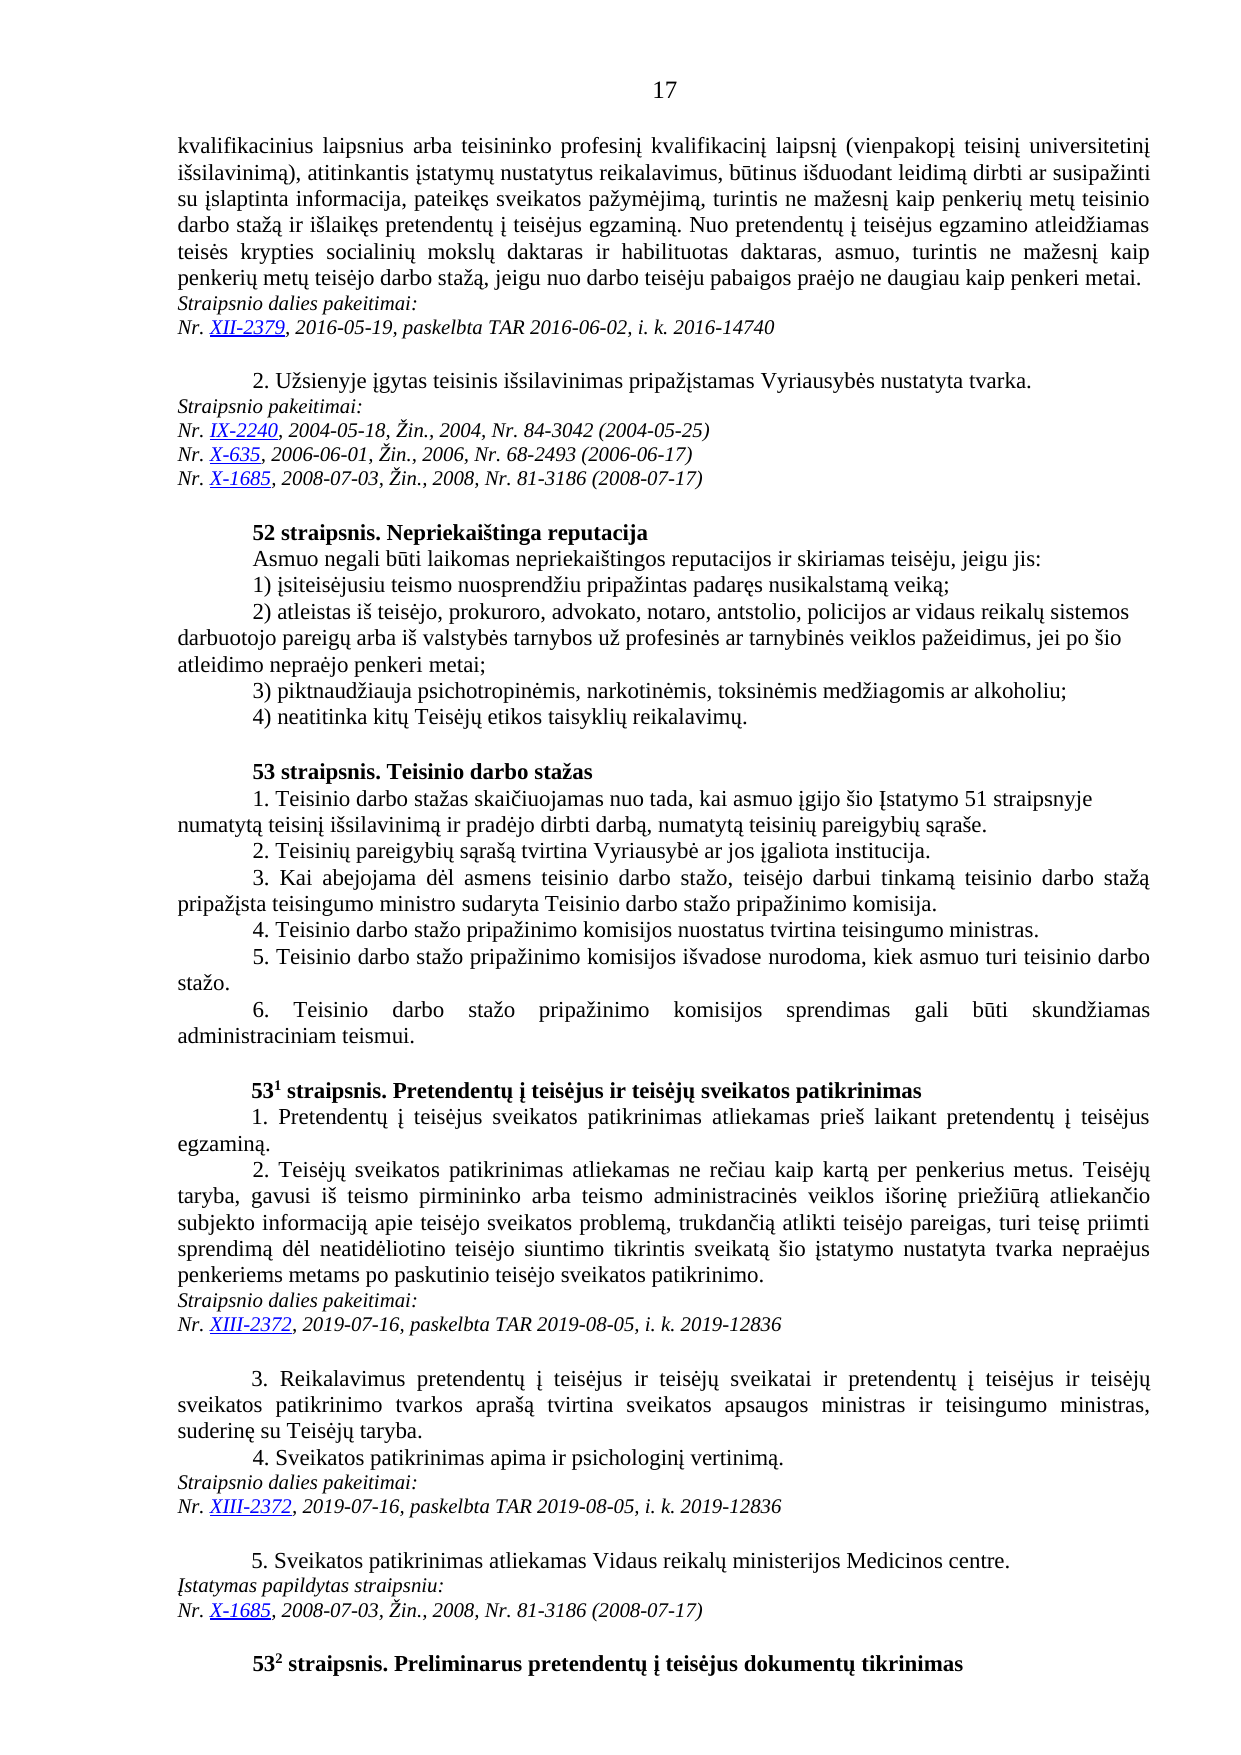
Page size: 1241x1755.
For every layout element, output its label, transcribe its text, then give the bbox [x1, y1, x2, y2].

text Nr. X-1685, 2008-07-03, Žin., 2008, Nr. 81-3186 (2008-07-17) [177, 1597, 1152, 1622]
text 5. Sveikatos patikrinimas atliekamas Vidaus reikalų ministerijos Medicinos centre. [177, 1547, 1152, 1573]
text 2) atleistas iš teisėjo, prokuroro, advokato, notaro, antstolio, policijos ar vidaus reikalų sistemos darbuotojo pareigų arba iš valstybės tarnybos už profesinės ar tarnybinės veiklos pažeidimus, jei po šio atleidimo nepraėjo penkeri metai; [177, 598, 1152, 677]
text Straipsnio dalies pakeitimai: [177, 291, 1152, 315]
text Nr. X-1685, 2008-07-03, Žin., 2008, Nr. 81-3186 (2008-07-17) [177, 466, 1152, 490]
text Straipsnio dalies pakeitimai: [177, 1470, 1152, 1494]
text 53 straipsnis. Teisinio darbo stažas [177, 758, 1152, 785]
text Nr. IX-2240, 2004-05-18, Žin., 2004, Nr. 84-3042 (2004-05-25) [177, 418, 1152, 442]
text Įstatymas papildytas straipsniu: [177, 1573, 1152, 1597]
text 3. Kai abejojama dėl asmens teisinio darbo stažo, teisėjo darbui tinkamą teisinio darbo stažą pripažįsta teisingumo ministro sudaryta Teisinio darbo stažo pripažinimo komisija. [177, 864, 1152, 917]
text Straipsnio pakeitimai: [177, 394, 1152, 418]
text Asmuo negali būti laikomas nepriekaištingos reputacijos ir skiriamas teisėju, jeigu jis: [177, 545, 1152, 572]
text 531 straipsnis. Pretendentų į teisėjus ir teisėjų sveikatos patikrinimas [177, 1077, 1152, 1103]
text 1) įsiteisėjusiu teismo nuosprendžiu pripažintas padaręs nusikalstamą veiką; [177, 572, 1152, 598]
text 2. Užsienyje įgytas teisinis išsilavinimas pripažįstamas Vyriausybės nustatyta tvarka. [177, 367, 1152, 394]
text 1. Pretendentų į teisėjus sveikatos patikrinimas atliekamas prieš laikant pretendentų į teisėjus egzaminą. [177, 1103, 1152, 1156]
text 4. Sveikatos patikrinimas apima ir psichologinį vertinimą. [177, 1444, 1152, 1470]
text Nr. XII-2379, 2016-05-19, paskelbta TAR 2016-06-02, i. k. 2016-14740 [177, 315, 1152, 339]
text 1. Teisinio darbo stažas skaičiuojamas nuo tada, kai asmuo įgijo šio Įstatymo 51 straipsnyje numatytą teisinį išsilavinimą ir pradėjo dirbti darbą, numatytą teisinių pareigybių sąraše. [177, 785, 1152, 837]
text 3) piktnaudžiauja psichotropinėmis, narkotinėmis, toksinėmis medžiagomis ar alkoholiu; [177, 677, 1152, 703]
text Nr. X-635, 2006-06-01, Žin., 2006, Nr. 68-2493 (2006-06-17) [177, 442, 1152, 466]
text 2. Teisėjų sveikatos patikrinimas atliekamas ne rečiau kaip kartą per penkerius metus. Teisėjų taryba, gavusi iš teismo pirmininko arba teismo administracinės veiklos išorinę priežiūrą atliekančio subjekto informaciją apie teisėjo sveikatos problemą, trukdančią atlikti teisėjo pareigas, turi teisę priimti sprendimą dėl neatidėliotino teisėjo siuntimo tikrintis sveikatą šio įstatymo nustatyta tvarka nepraėjus penkeriems metams po paskutinio teisėjo sveikatos patikrinimo. [177, 1156, 1152, 1288]
text 3. Reikalavimus pretendentų į teisėjus ir teisėjų sveikatai ir pretendentų į teisėjus ir teisėjų sveikatos patikrinimo tvarkos aprašą tvirtina sveikatos apsaugos ministras ir teisingumo ministras, suderinę su Teisėjų taryba. [177, 1365, 1152, 1444]
text Nr. XIII-2372, 2019-07-16, paskelbta TAR 2019-08-05, i. k. 2019-12836 [177, 1312, 1152, 1336]
text Straipsnio dalies pakeitimai: [177, 1288, 1152, 1312]
text kvalifikacinius laipsnius arba teisininko profesinį kvalifikacinį laipsnį (vienpakopį teisinį universitetinį išsilavinimą), atitinkantis įstatymų nustatytus reikalavimus, būtinus išduodant leidimą dirbti ar susipažinti su įslaptinta informacija, pateikęs sveikatos pažymėjimą, turintis ne mažesnį kaip penkerių metų teisinio darbo stažą ir išlaikęs pretendentų į teisėjus egzaminą. Nuo pretendentų į teisėjus egzamino atleidžiamas teisės krypties socialinių mokslų daktaras ir habilituotas daktaras, asmuo, turintis ne mažesnį kaip penkerių metų teisėjo darbo stažą, jeigu nuo darbo teisėju pabaigos praėjo ne daugiau kaip penkeri metai. [177, 132, 1152, 291]
text 2. Teisinių pareigybių sąrašą tvirtina Vyriausybė ar jos įgaliota institucija. [177, 837, 1152, 864]
text 5. Teisinio darbo stažo pripažinimo komisijos išvadose nurodoma, kiek asmuo turi teisinio darbo stažo. [177, 943, 1152, 996]
text Nr. XIII-2372, 2019-07-16, paskelbta TAR 2019-08-05, i. k. 2019-12836 [177, 1494, 1152, 1518]
text 532 straipsnis. Preliminarus pretendentų į teisėjus dokumentų tikrinimas [177, 1650, 1152, 1677]
text 4. Teisinio darbo stažo pripažinimo komisijos nuostatus tvirtina teisingumo ministras. [177, 917, 1152, 943]
text 6. Teisinio darbo stažo pripažinimo komisijos sprendimas gali būti skundžiamas administraciniam teismui. [177, 996, 1152, 1048]
text 52 straipsnis. Nepriekaištinga reputacija [177, 519, 1152, 545]
text 4) neatitinka kitų Teisėjų etikos taisyklių reikalavimų. [177, 703, 1152, 730]
